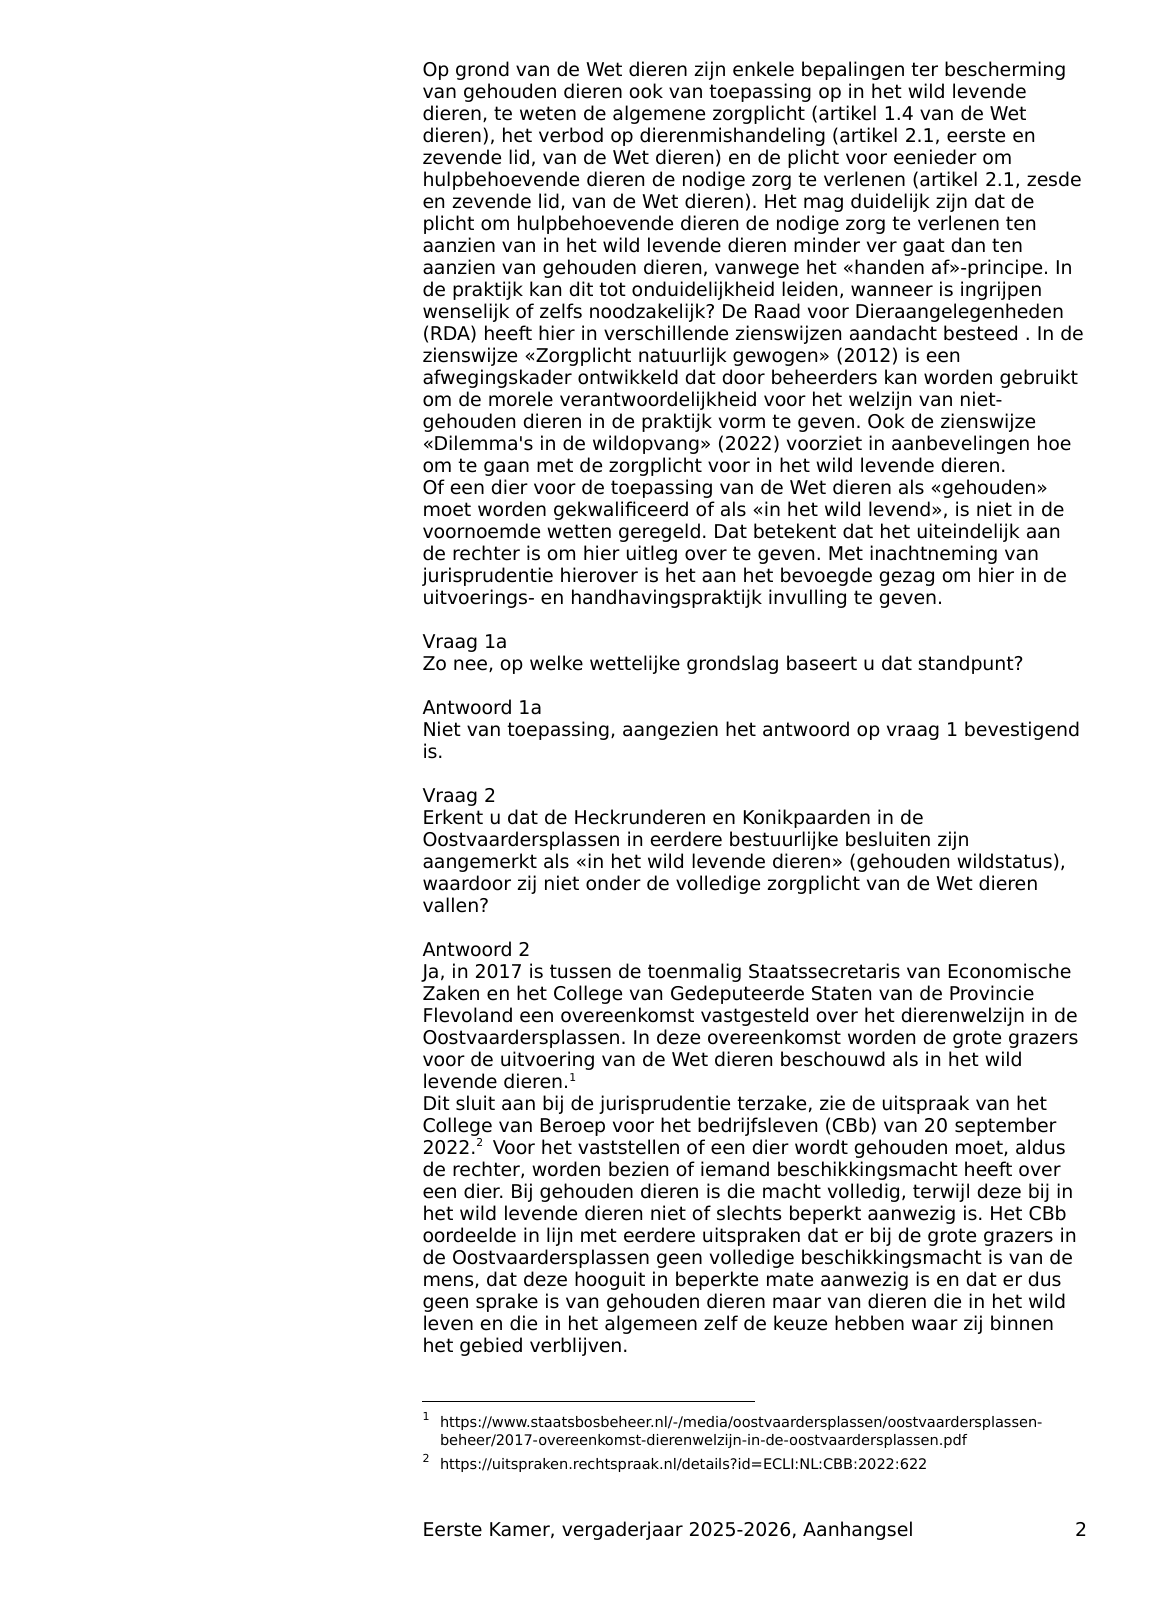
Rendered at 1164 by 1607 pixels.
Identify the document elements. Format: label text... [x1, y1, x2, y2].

text Of een dier voor de toepassing van de Wet dieren als «gehouden» moet worden gekwalificeerd of als «in het wild levend», is niet in de voornoemde wetten geregeld. Dat betekent dat het uiteindelijk aan de rechter is om hier uitleg over te geven. Met inachtneming van jurisprudentie hierover is het aan het bevoegde gezag om hier in de uitvoerings- en handhavingspraktijk invulling te geven. [422, 477, 1087, 608]
text Zo nee, op welke wettelijke grondslag baseert u dat standpunt? [422, 653, 1087, 675]
text Dit sluit aan bij de jurisprudentie terzake, zie de uitspraak van het College van Beroep voor het bedrijfsleven (CBb) van 20 september 2022. Voor het vaststellen of een dier wordt gehouden moet, aldus de rechter, worden bezien of iemand beschikkingsmacht heeft over een dier. Bij gehouden dieren is die macht volledig, terwijl deze bij in het wild levende dieren niet of slechts beperkt aanwezig is. Het CBb oordeelde in lijn met eerdere uitspraken dat er bij de grote grazers in de Oostvaardersplassen geen volledige beschikkingsmacht is van de mens, dat deze hooguit in beperkte mate aanwezig is en dat er dus geen sprake is van gehouden dieren maar van dieren die in het wild leven en die in het algemeen zelf de keuze hebben waar zij binnen het gebied verblijven. [422, 1093, 1087, 1357]
text Antwoord 2 [422, 939, 1087, 961]
text Ja, in 2017 is tussen de toenmalig Staatssecretaris van Economische Zaken en het College van Gedeputeerde Staten van de Provincie Flevoland een overeenkomst vastgesteld over het dierenwelzijn in de Oostvaardersplassen. In deze overeenkomst worden de grote grazers voor de uitvoering van de Wet dieren beschouwd als in het wild levende dieren. [422, 961, 1087, 1093]
text Erkent u dat de Heckrunderen en Konikpaarden in de Oostvaardersplassen in eerdere bestuurlijke besluiten zijn aangemerkt als «in het wild levende dieren» (gehouden wildstatus), waardoor zij niet onder de volledige zorgplicht van de Wet dieren vallen? [422, 807, 1087, 917]
text Op grond van de Wet dieren zijn enkele bepalingen ter bescherming van gehouden dieren ook van toepassing op in het wild levende dieren, te weten de algemene zorgplicht (artikel 1.4 van de Wet dieren), het verbod op dierenmishandeling (artikel 2.1, eerste en zevende lid, van de Wet dieren) en de plicht voor eenieder om hulpbehoevende dieren de nodige zorg te verlenen (artikel 2.1, zesde en zevende lid, van de Wet dieren). Het mag duidelijk zijn dat de plicht om hulpbehoevende dieren de nodige zorg te verlenen ten aanzien van in het wild levende dieren minder ver gaat dan ten aanzien van gehouden dieren, vanwege het «handen af»-principe. In de praktijk kan dit tot onduidelijkheid leiden, wanneer is ingrijpen wenselijk of zelfs noodzakelijk? De Raad voor Dieraangelegenheden (RDA) heeft hier in verschillende zienswijzen aandacht besteed . In de zienswijze «Zorgplicht natuurlijk gewogen» (2012) is een afwegingskader ontwikkeld dat door beheerders kan worden gebruikt om de morele verantwoordelijkheid voor het welzijn van niet-gehouden dieren in de praktijk vorm te geven. Ook de zienswijze «Dilemma's in de wildopvang» (2022) voorziet in aanbevelingen hoe om te gaan met de zorgplicht voor in het wild levende dieren. [422, 59, 1087, 477]
text Vraag 1a [422, 631, 1087, 653]
text https://uitspraken.rechtspraak.nl/details?id=ECLI:NL:CBB:2022:622 [422, 1452, 1087, 1474]
text https://www.staatsbosbeheer.nl/-/media/oostvaardersplassen/oostvaardersplassen-beheer/2017-overeenkomst-dierenwelzijn-in-de-oostvaardersplassen.pdf [422, 1410, 1087, 1449]
text Antwoord 1a [422, 697, 1087, 719]
text Niet van toepassing, aangezien het antwoord op vraag 1 bevestigend is. [422, 719, 1087, 763]
text Vraag 2 [422, 785, 1087, 807]
